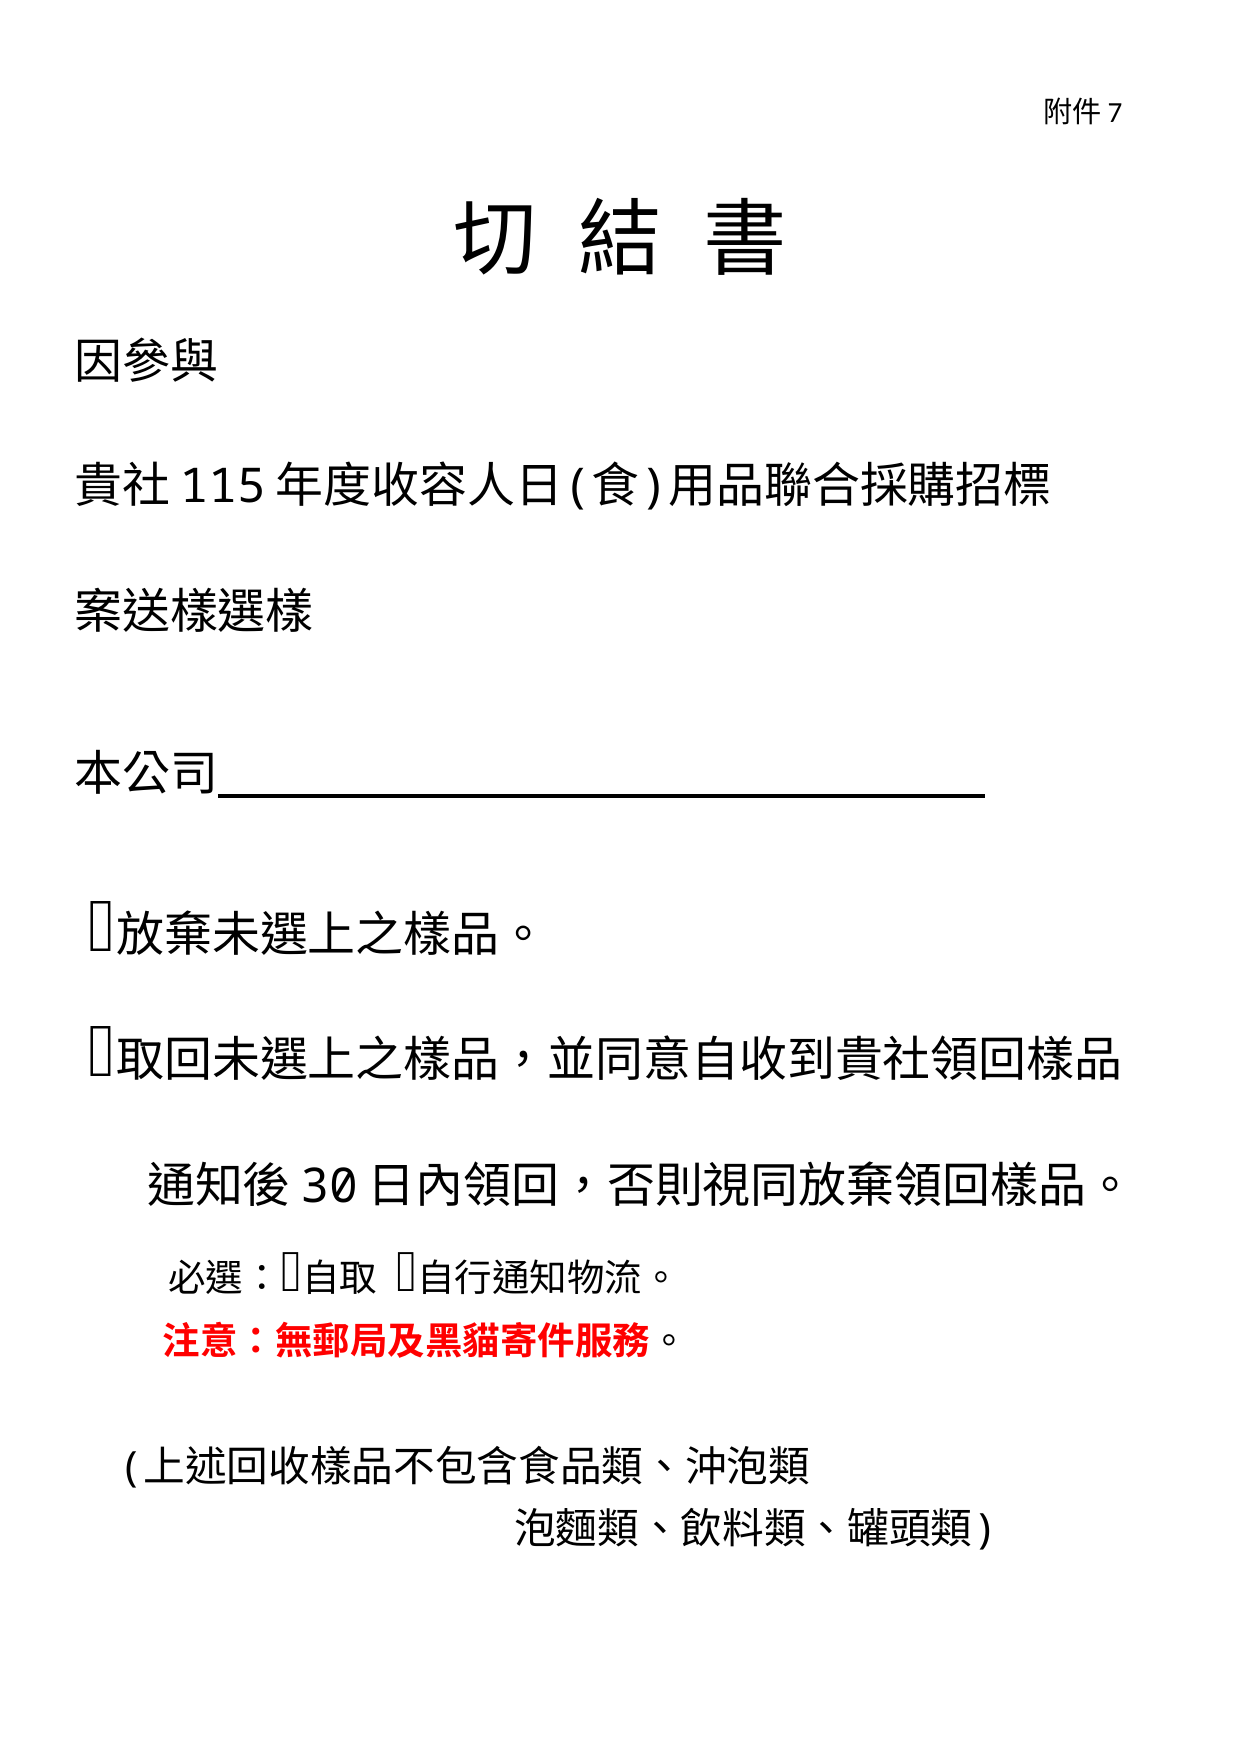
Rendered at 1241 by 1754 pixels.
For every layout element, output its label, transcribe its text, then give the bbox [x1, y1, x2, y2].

text 因參與 [74, 284, 1217, 409]
text 放棄未選上之樣品。 取回未選上之樣品，並同意自收到貴社領回樣品 [89, 859, 1181, 1109]
text 切 結 書 [118, 159, 1122, 284]
text 泡麵類、飲料類、罐頭類) [118, 1484, 1122, 1547]
text 注意：無郵局及黑貓寄件服務。 [118, 1297, 1122, 1359]
text 貴社115年度收容人日(食)用品聯合採購招標案送樣選樣 [74, 409, 1093, 659]
text 通知後30日內領回，否則視同放棄領回樣品。 [118, 1109, 1181, 1234]
text (上述回收樣品不包含食品類、沖泡類 [118, 1422, 1122, 1484]
text 本公司 [74, 697, 1122, 822]
text 必選：自取 自行通知物流。 [118, 1234, 1122, 1297]
